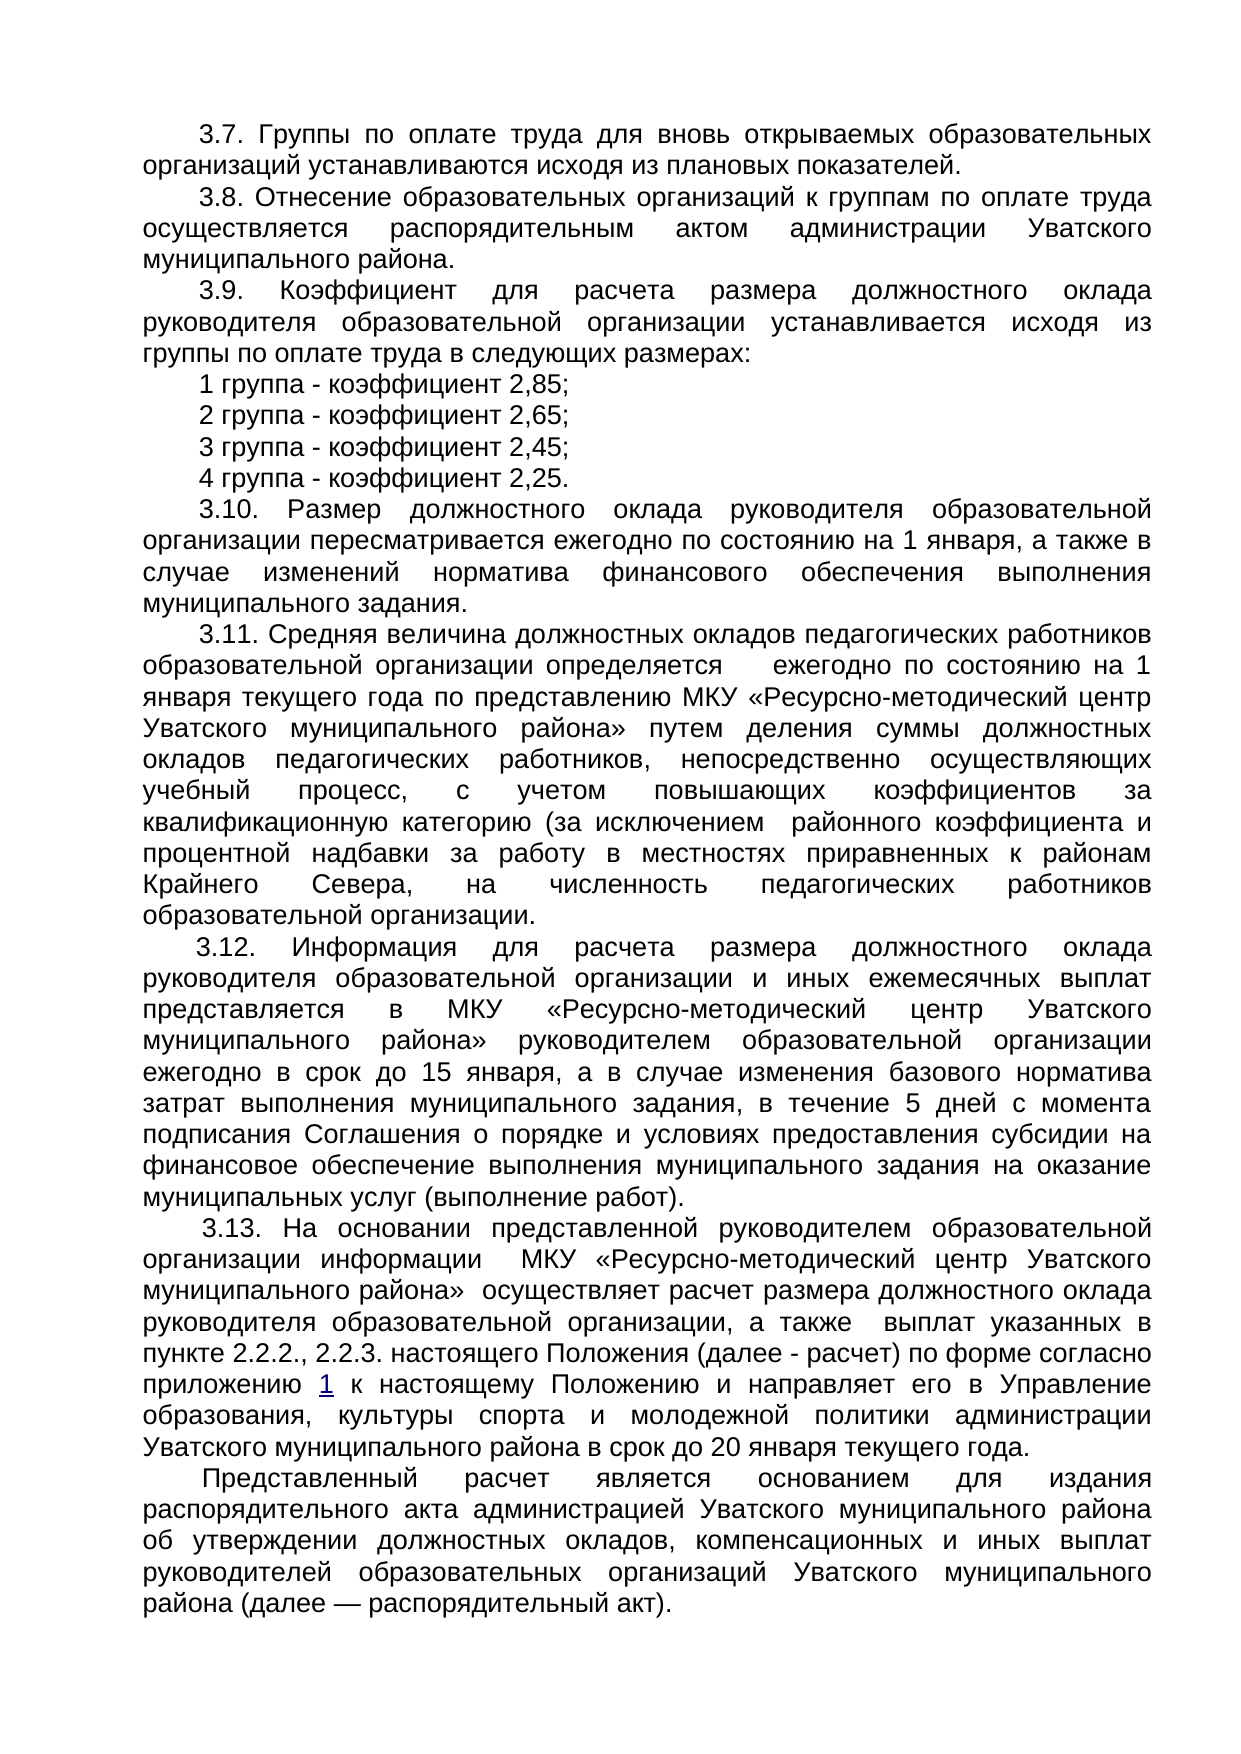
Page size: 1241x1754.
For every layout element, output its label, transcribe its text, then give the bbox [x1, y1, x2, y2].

text 3.8. Отнесение образовательных организаций к группам по оплате труда осуществляется распорядительным актом администрации Уватского муниципального района. [142, 181, 1152, 274]
text 3.12. Информация для расчета размера должностного оклада руководителя образовательной организации и иных ежемесячных выплат представляется в МКУ «Ресурсно-методический центр Уватского муниципального района» руководителем образовательной организации ежегодно в срок до 15 января, а в случае изменения базового норматива затрат выполнения муниципального задания, в течение 5 дней с момента подписания Соглашения о порядке и условиях предоставления субсидии на финансовое обеспечение выполнения муниципального задания на оказание муниципальных услуг (выполнение работ). [142, 931, 1152, 1212]
text Представленный расчет является основанием для издания распорядительного акта администрацией Уватского муниципального района об утверждении должностных окладов, компенсационных и иных выплат руководителей образовательных организаций Уватского муниципального района (далее — распорядительный акт). [142, 1462, 1152, 1618]
text 3.7. Группы по оплате труда для вновь открываемых образовательных организаций устанавливаются исходя из плановых показателей. [142, 118, 1152, 181]
text 3 группа - коэффициент 2,45; [142, 431, 1152, 462]
text 4 группа - коэффициент 2,25. [142, 462, 1152, 493]
text 1 группа - коэффициент 2,85; [142, 368, 1152, 399]
text 3.11. Средняя величина должностных окладов педагогических работников образовательной организации определяется ежегодно по состоянию на 1 января текущего года по представлению МКУ «Ресурсно-методический центр Уватского муниципального района» путем деления суммы должностных окладов педагогических работников, непосредственно осуществляющих учебный процесс, с учетом повышающих коэффициентов за квалификационную категорию (за исключением районного коэффициента и процентной надбавки за работу в местностях приравненных к районам Крайнего Севера, на численность педагогических работников образовательной организации. [142, 618, 1152, 931]
text 3.10. Размер должностного оклада руководителя образовательной организации пересматривается ежегодно по состоянию на 1 января, а также в случае изменений норматива финансового обеспечения выполнения муниципального задания. [142, 493, 1152, 618]
text 2 группа - коэффициент 2,65; [142, 399, 1152, 431]
text 3.13. На основании представленной руководителем образовательной организации информации МКУ «Ресурсно-методический центр Уватского муниципального района» осуществляет расчет размера должностного оклада руководителя образовательной организации, а также выплат указанных в пункте 2.2.2., 2.2.3. настоящего Положения (далее - расчет) по форме согласно приложению 1 к настоящему Положению и направляет его в Управление образования, культуры спорта и молодежной политики администрации Уватского муниципального района в срок до 20 января текущего года. [142, 1212, 1152, 1462]
text 3.9. Коэффициент для расчета размера должностного оклада руководителя образовательной организации устанавливается исходя из группы по оплате труда в следующих размерах: [142, 274, 1152, 368]
